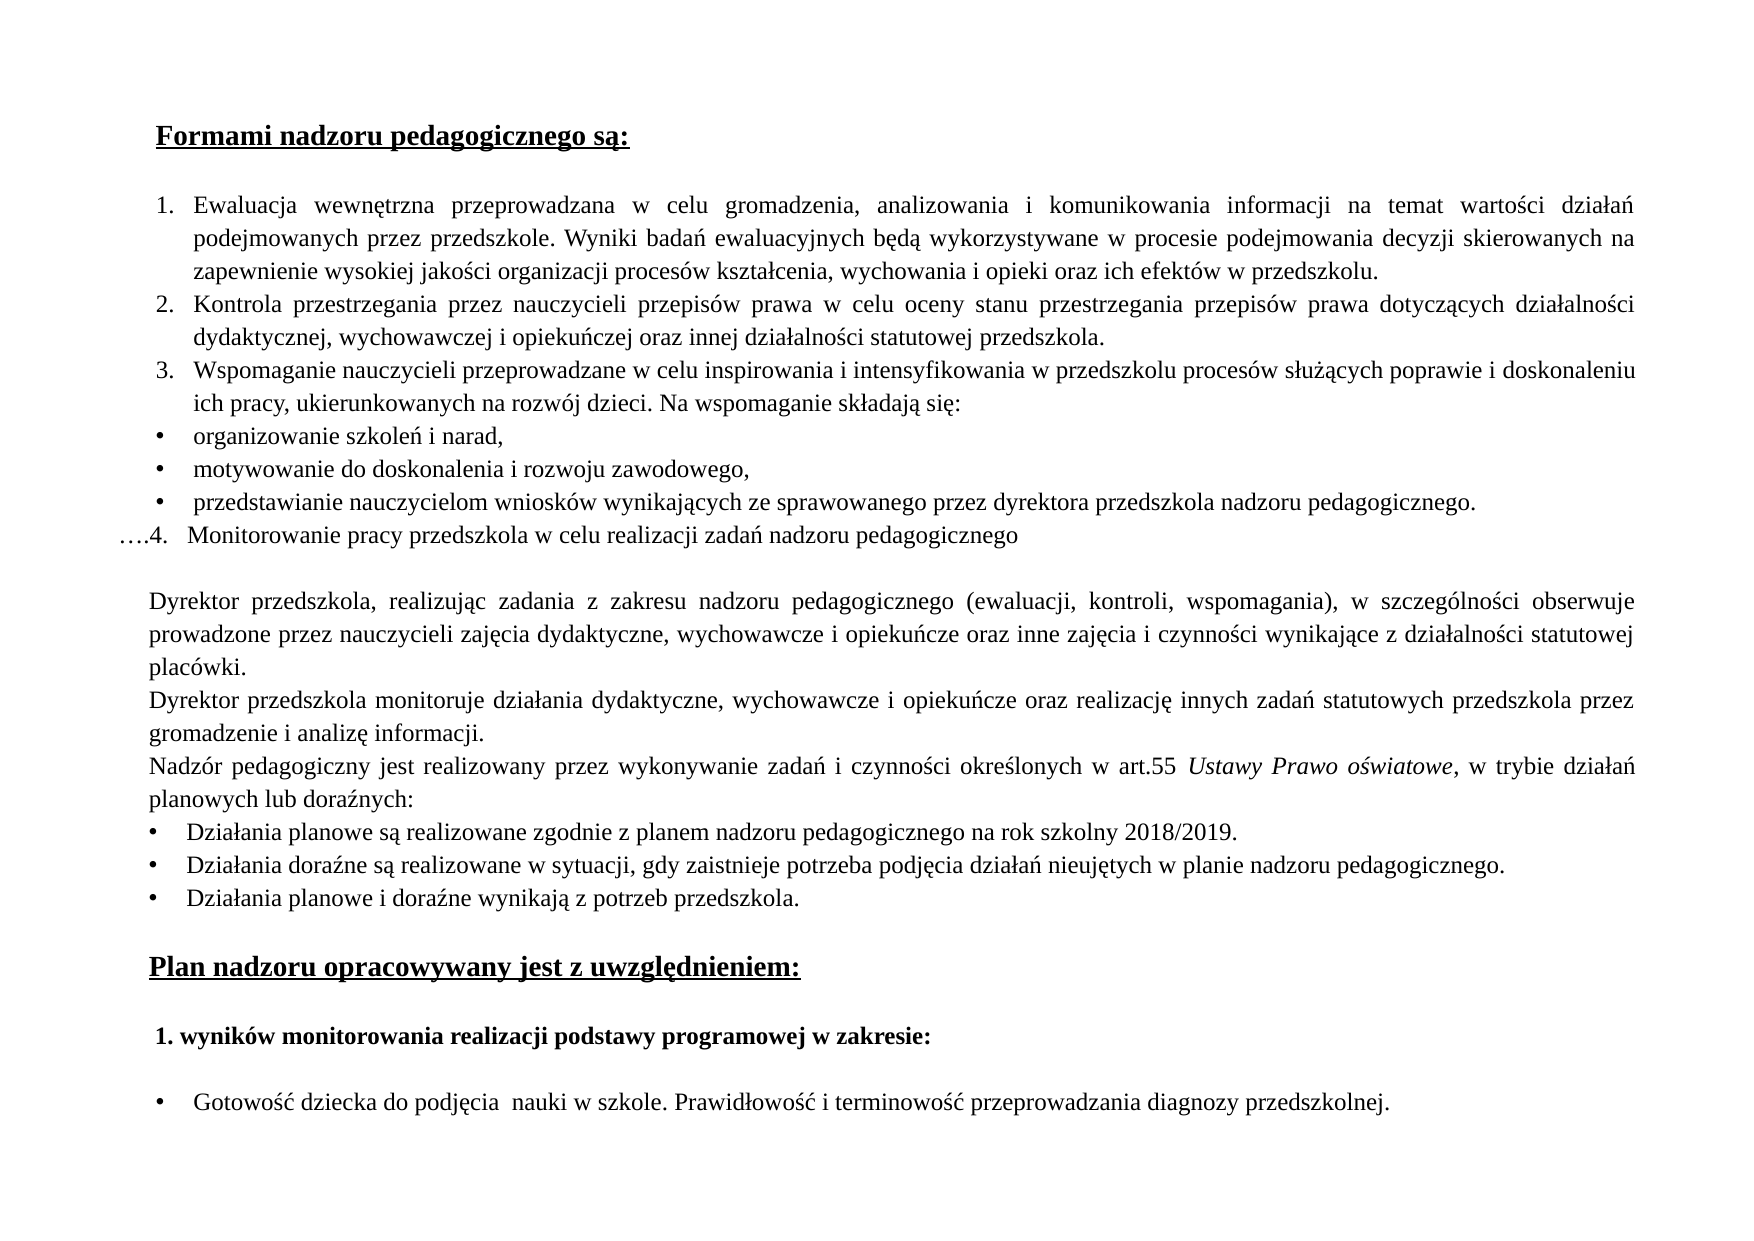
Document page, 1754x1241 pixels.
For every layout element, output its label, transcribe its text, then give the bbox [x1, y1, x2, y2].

list Nadzór pedagogiczny jest realizowany przez wykonywanie zadań i czynności określonych w art.55 Ustawy Prawo oświatowe, w trybie działań planowych lub doraźnych: [118, 751, 1636, 813]
list Działania doraźne są realizowane w sytuacji, gdy zaistnieje potrzeba podjęcia działań nieujętych w planie nadzoru pedagogicznego. [149, 850, 1636, 879]
list Działania planowe i doraźne wynikają z potrzeb przedszkola. [149, 883, 1636, 912]
text 1. wyników monitorowania realizacji podstawy programowej w zakresie: [154, 1021, 1636, 1049]
list motywowanie do doskonalenia i rozwoju zawodowego, [156, 454, 1636, 483]
list Plan nadzoru opracowywany jest z uwzględnieniem: [118, 949, 1636, 983]
list Kontrola przestrzegania przez nauczycieli przepisów prawa w celu oceny stanu przestrzegania przepisów prawa dotyczących działalności dydaktycznej, wychowawczej i opiekuńczej oraz innej działalności statutowej przedszkola. [156, 289, 1636, 351]
text ….4. Monitorowanie pracy przedszkola w celu realizacji zadań nadzoru pedagogicznego [118, 520, 1636, 549]
list Dyrektor przedszkola monitoruje działania dydaktyczne, wychowawcze i opiekuńcze oraz realizację innych zadań statutowych przedszkola przez gromadzenie i analizę informacji. [118, 685, 1636, 747]
list Formami nadzoru pedagogicznego są: [118, 118, 1636, 152]
list Wspomaganie nauczycieli przeprowadzane w celu inspirowania i intensyfikowania w przedszkolu procesów służących poprawie i doskonaleniu ich pracy, ukierunkowanych na rozwój dzieci. Na wspomaganie składają się: [156, 355, 1636, 417]
list Działania planowe są realizowane zgodnie z planem nadzoru pedagogicznego na rok szkolny 2018/2019. [149, 817, 1636, 846]
list organizowanie szkoleń i narad, [156, 421, 1636, 449]
list przedstawianie nauczycielom wniosków wynikających ze sprawowanego przez dyrektora przedszkola nadzoru pedagogicznego. [156, 487, 1636, 516]
list Dyrektor przedszkola, realizując zadania z zakresu nadzoru pedagogicznego (ewaluacji, kontroli, wspomagania), w szczególności obserwuje prowadzone przez nauczycieli zajęcia dydaktyczne, wychowawcze i opiekuńcze oraz inne zajęcia i czynności wynikające z działalności statutowej placówki. [118, 586, 1636, 681]
list Ewaluacja wewnętrzna przeprowadzana w celu gromadzenia, analizowania i komunikowania informacji na temat wartości działań podejmowanych przez przedszkole. Wyniki badań ewaluacyjnych będą wykorzystywane w procesie podejmowania decyzji skierowanych na zapewnienie wysokiej jakości organizacji procesów kształcenia, wychowania i opieki oraz ich efektów w przedszkolu. [156, 190, 1636, 284]
list Gotowość dziecka do podjęcia nauki w szkole. Prawidłowość i terminowość przeprowadzania diagnozy przedszkolnej. [156, 1087, 1636, 1116]
